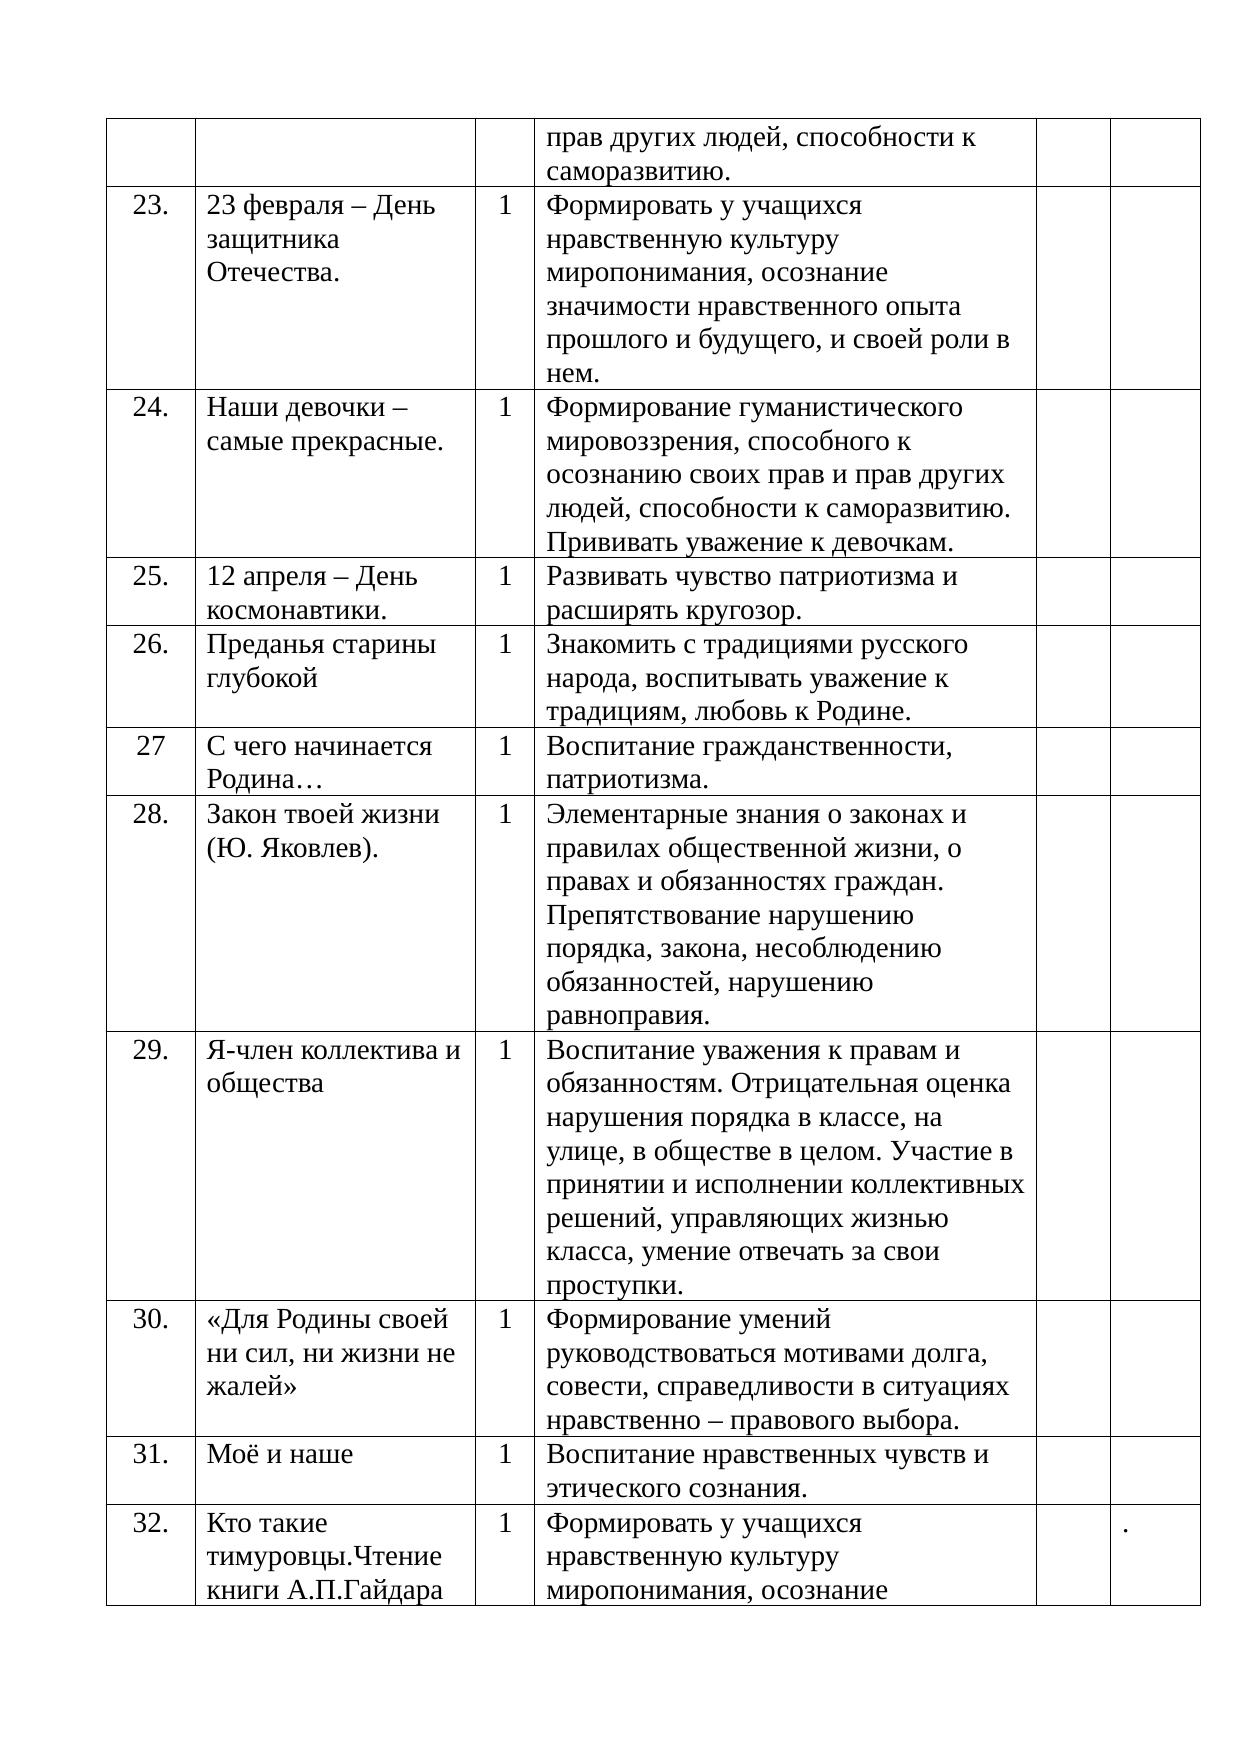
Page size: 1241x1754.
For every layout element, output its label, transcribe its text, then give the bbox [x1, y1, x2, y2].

table_cell [1111, 728, 1200, 795]
table_cell 28. [107, 796, 195, 1031]
table_cell Элементарные знания о законах и правилах общественной жизни, о правах и обязанностях граждан. Препятствование нарушению порядка, закона, несоблюдению обязанностей, нарушению равноправия. [535, 796, 1036, 1031]
table_cell [476, 119, 534, 186]
table_cell Я-член коллектива и общества [196, 1032, 475, 1300]
table_cell [1111, 1437, 1200, 1504]
table_cell Воспитание нравственных чувств и этического сознания. [535, 1437, 1036, 1504]
table_cell 30. [107, 1301, 195, 1436]
table_cell 29. [107, 1032, 195, 1300]
table_cell [1111, 390, 1200, 557]
table_cell прав других людей, способности к саморазвитию. [535, 119, 1036, 186]
table_cell 1 [476, 1301, 534, 1436]
table_cell 1 [476, 728, 534, 795]
table_cell Моё и наше [196, 1437, 475, 1504]
table_cell 23. [107, 187, 195, 388]
table_cell С чего начинается Родина… [196, 728, 475, 795]
table_cell Развивать чувство патриотизма и расширять кругозор. [535, 558, 1036, 625]
table_cell [1037, 796, 1110, 1031]
table_cell 23 февраля – День защитника Отечества. [196, 187, 475, 388]
table_cell [1037, 728, 1110, 795]
table_cell 1 [476, 1032, 534, 1300]
table_cell . [1111, 1505, 1200, 1605]
table_cell [1111, 558, 1200, 625]
table_cell [1037, 187, 1110, 388]
table_cell 1 [476, 390, 534, 557]
table_cell Формирование гуманистического мировоззрения, способного к осознанию своих прав и прав других людей, способности к саморазвитию. Прививать уважение к девочкам. [535, 390, 1036, 557]
table_cell Формировать у учащихся нравственную культуру миропонимания, осознание значимости нравственного опыта прошлого и будущего, и своей роли в нем. [535, 187, 1036, 388]
table_cell [1037, 1505, 1110, 1605]
table_cell Наши девочки – самые прекрасные. [196, 390, 475, 557]
table_cell [1037, 626, 1110, 727]
table_cell 1 [476, 626, 534, 727]
table_cell Формировать у учащихся нравственную культуру миропонимания, осознание [535, 1505, 1036, 1605]
table_cell [1037, 558, 1110, 625]
table_cell [1111, 626, 1200, 727]
table_cell [1037, 1032, 1110, 1300]
table_cell 1 [476, 796, 534, 1031]
table_cell [1111, 1032, 1200, 1300]
table_cell Воспитание уважения к правам и обязанностям. Отрицательная оценка нарушения порядка в классе, на улице, в обществе в целом. Участие в принятии и исполнении коллективных решений, управляющих жизнью класса, умение отвечать за свои проступки. [535, 1032, 1036, 1300]
table_cell 1 [476, 187, 534, 388]
table_cell [1037, 1437, 1110, 1504]
table_cell [1111, 119, 1200, 186]
table_cell Закон твоей жизни (Ю. Яковлев). [196, 796, 475, 1031]
table_cell [1111, 187, 1200, 388]
table_cell 12 апреля – День космонавтики. [196, 558, 475, 625]
table_cell 32. [107, 1505, 195, 1605]
table_cell [1037, 1301, 1110, 1436]
table_cell [1037, 119, 1110, 186]
table_cell Кто такие тимуровцы.Чтение книги А.П.Гайдара [196, 1505, 475, 1605]
table_cell Воспитание гражданственности, патриотизма. [535, 728, 1036, 795]
table_cell 31. [107, 1437, 195, 1504]
table_cell Преданья старины глубокой [196, 626, 475, 727]
table_cell 1 [476, 1505, 534, 1605]
table_cell [107, 119, 195, 186]
table_cell [1111, 796, 1200, 1031]
table_cell 1 [476, 1437, 534, 1504]
table_cell [1111, 1301, 1200, 1436]
table_cell 1 [476, 558, 534, 625]
table_cell «Для Родины своей ни сил, ни жизни не жалей» [196, 1301, 475, 1436]
table_cell 27 [107, 728, 195, 795]
table_cell 26. [107, 626, 195, 727]
table_cell 25. [107, 558, 195, 625]
table_cell [196, 119, 475, 186]
table_cell Формирование умений руководствоваться мотивами долга, совести, справедливости в ситуациях нравственно – правового выбора. [535, 1301, 1036, 1436]
table_cell 24. [107, 390, 195, 557]
table_cell [1037, 390, 1110, 557]
table_cell Знакомить с традициями русского народа, воспитывать уважение к традициям, любовь к Родине. [535, 626, 1036, 727]
